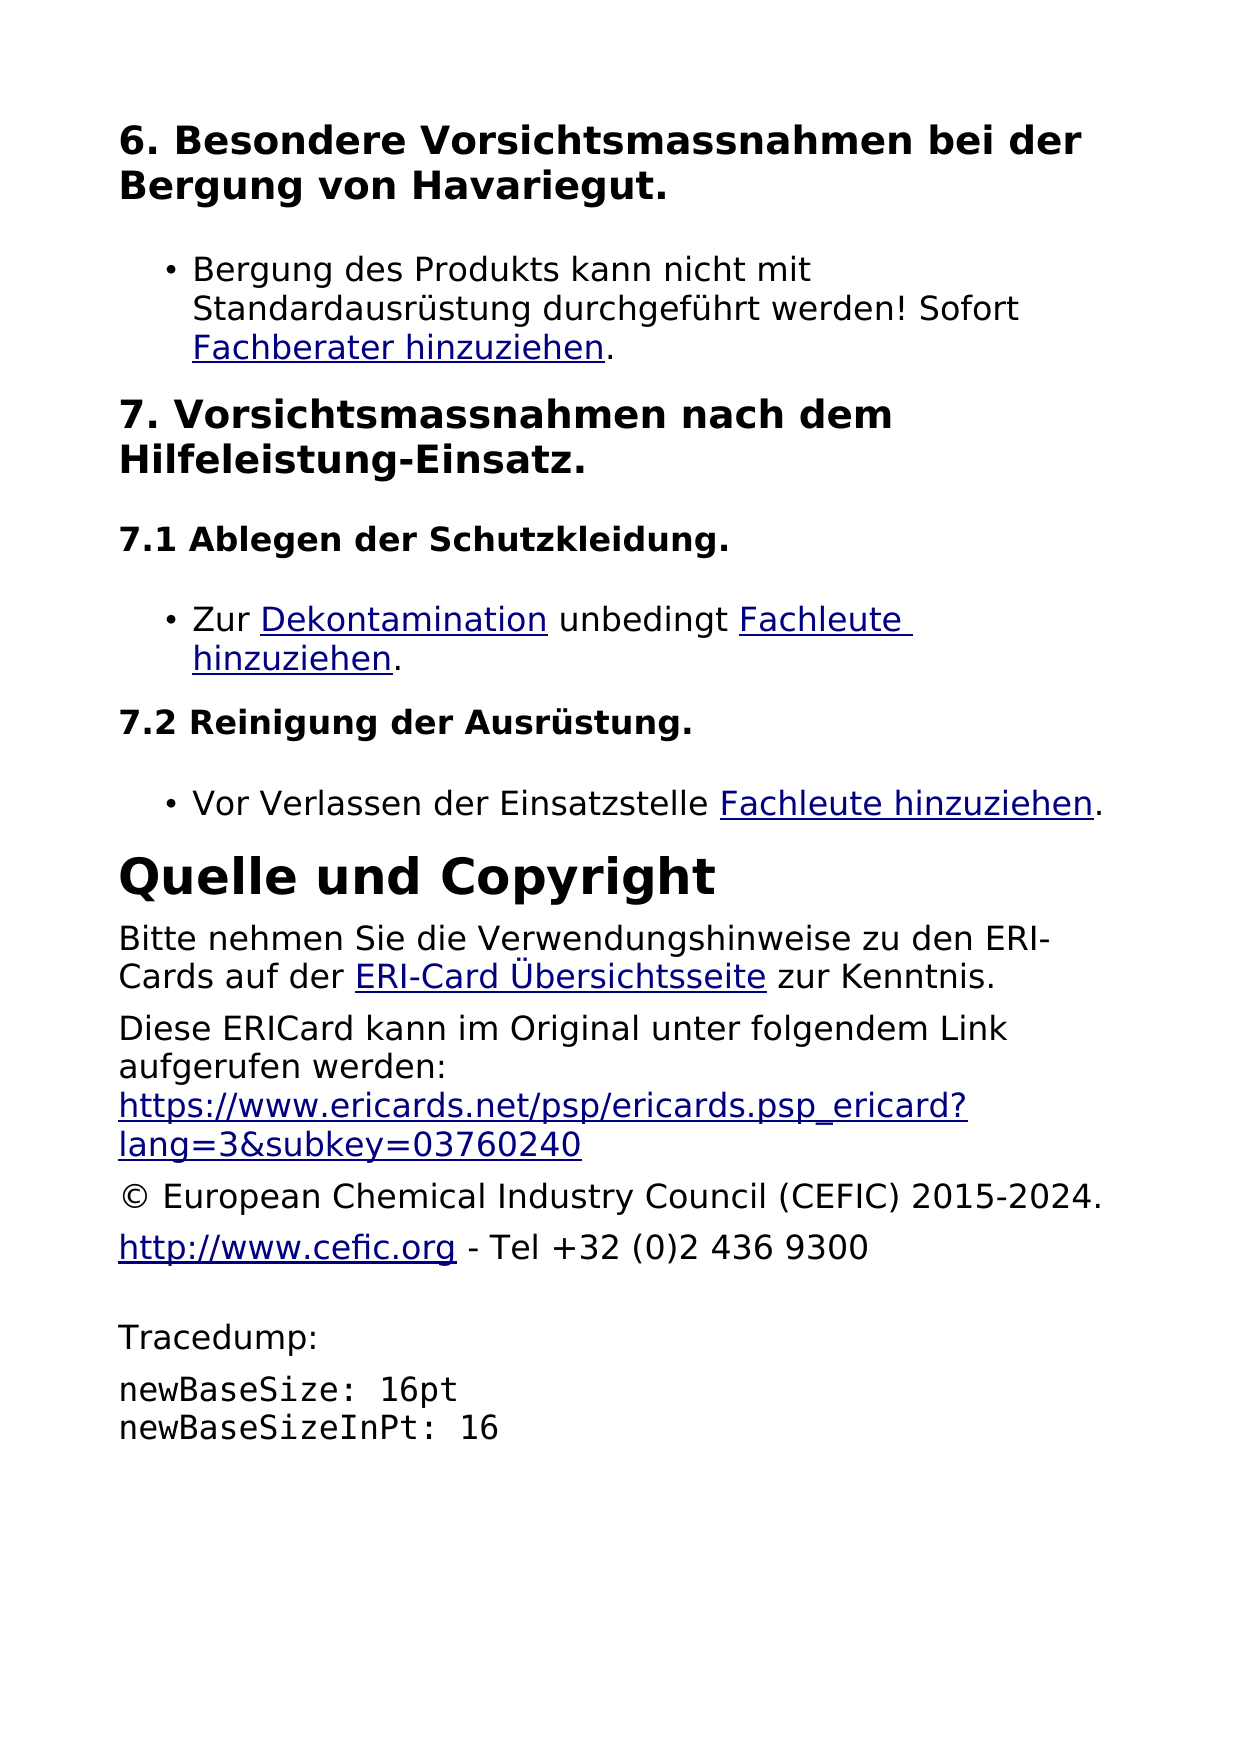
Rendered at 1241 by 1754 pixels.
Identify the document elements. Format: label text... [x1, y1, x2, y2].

subtitle Quelle und Copyright [118, 848, 1122, 906]
text Tracedump: [118, 1280, 1122, 1357]
text © European Chemical Industry Council (CEFIC) 2015-2024. [118, 1177, 1122, 1216]
text http://www.cefic.org - Tel +32 (0)2 436 9300 [118, 1228, 1122, 1267]
text newBaseSize: 16pt newBaseSizeInPt: 16 [118, 1370, 1122, 1448]
text Bitte nehmen Sie die Verwendungshinweise zu den ERI-Cards auf der ERI-Card Übersichtsseite zur Kenntnis. [118, 919, 1122, 997]
subtitle 7.1 Ablegen der Schutzkleidung. [118, 520, 1122, 559]
list Vor Verlassen der Einsatzstelle Fachleute hinzuziehen. [177, 784, 1122, 823]
list Zur Dekontamination unbedingt Fachleute hinzuziehen. [177, 601, 1122, 678]
subtitle 7. Vorsichtsmassnahmen nach dem Hilfeleistung-Einsatz. [118, 392, 1122, 482]
subtitle 7.2 Reinigung der Ausrüstung. [118, 703, 1122, 742]
text Diese ERICard kann im Original unter folgendem Link aufgerufen werden: https://www.ericards.net/psp/ericards.psp_ericard?lang=3&subkey=03760240 [118, 1009, 1122, 1164]
list Bergung des Produkts kann nicht mit Standardausrüstung durchgeführt werden! Sofort Fachberater hinzuziehen. [177, 251, 1122, 367]
subtitle 6. Besondere Vorsichtsmassnahmen bei der Bergung von Havariegut. [118, 118, 1122, 208]
